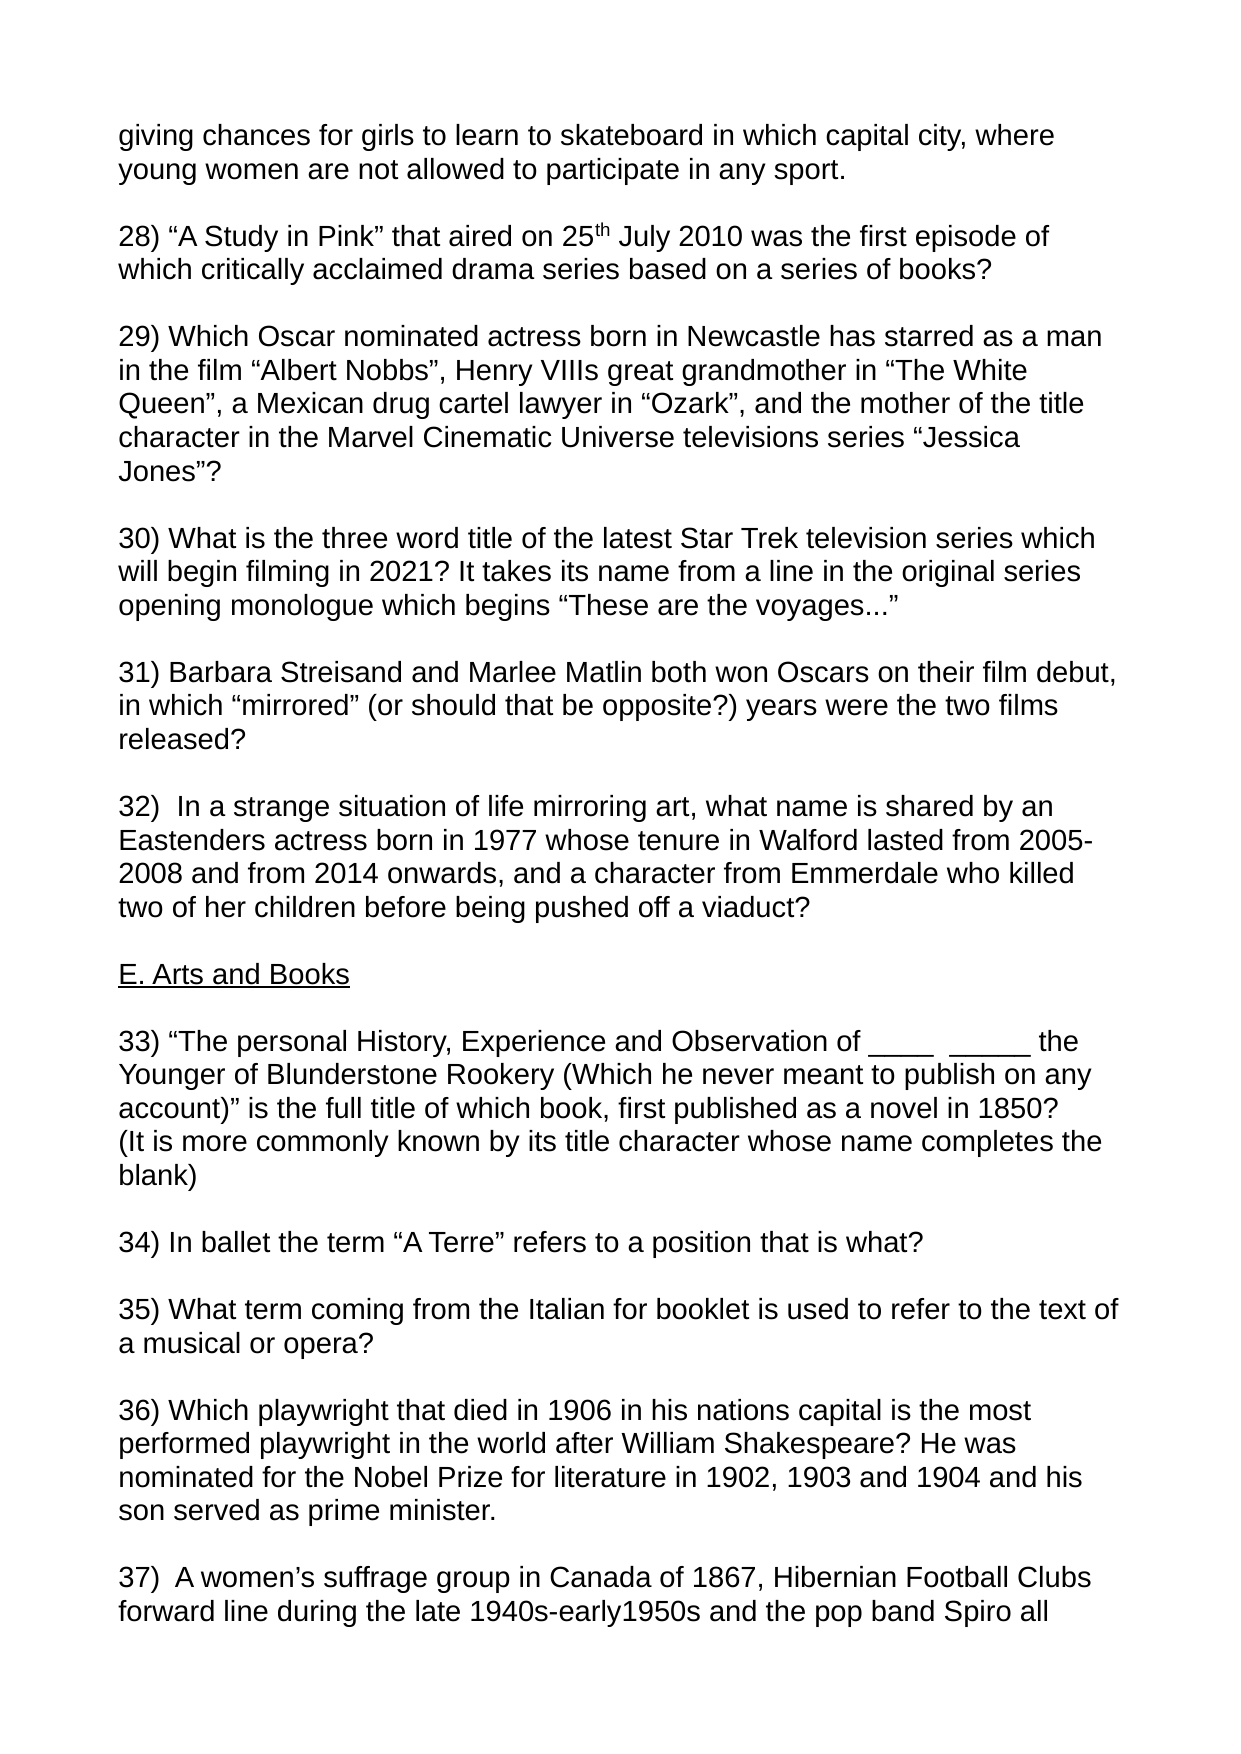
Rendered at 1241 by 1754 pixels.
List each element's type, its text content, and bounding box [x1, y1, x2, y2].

text (It is more commonly known by its title character whose name completes the blank) [118, 1124, 1122, 1191]
text 36) Which playwright that died in 1906 in his nations capital is the most performed playwright in the world after William Shakespeare? He was nominated for the Nobel Prize for literature in 1902, 1903 and 1904 and his son served as prime minister. [118, 1393, 1122, 1527]
text 34) In ballet the term “A Terre” refers to a position that is what? [118, 1225, 1122, 1258]
text 29) Which Oscar nominated actress born in Newcastle has starred as a man in the film “Albert Nobbs”, Henry VIIIs great grandmother in “The White Queen”, a Mexican drug cartel lawyer in “Ozark”, and the mother of the title character in the Marvel Cinematic Universe televisions series “Jessica Jones”? [118, 319, 1122, 487]
text 32) In a strange situation of life mirroring art, what name is shared by an Eastenders actress born in 1977 whose tenure in Walford lasted from 2005-2008 and from 2014 onwards, and a character from Emmerdale who killed two of her children before being pushed off a viaduct? [118, 789, 1122, 923]
text E. Arts and Books [118, 957, 1122, 990]
text 31) Barbara Streisand and Marlee Matlin both won Oscars on their film debut, in which “mirrored” (or should that be opposite?) years were the two films released? [118, 655, 1122, 755]
text giving chances for girls to learn to skateboard in which capital city, where young women are not allowed to participate in any sport. [118, 118, 1122, 185]
text 37) A women’s suffrage group in Canada of 1867, Hibernian Football Clubs forward line during the late 1940s-early1950s and the pop band Spiro all [118, 1560, 1122, 1627]
text 35) What term coming from the Italian for booklet is used to refer to the text of a musical or opera? [118, 1292, 1122, 1359]
text 30) What is the three word title of the latest Star Trek television series which will begin filming in 2021? It takes its name from a line in the original series opening monologue which begins “These are the voyages...” [118, 521, 1122, 621]
text 28) “A Study in Pink” that aired on 25th July 2010 was the first episode of which critically acclaimed drama series based on a series of books? [118, 219, 1122, 286]
text 33) “The personal History, Experience and Observation of ____ _____ the Younger of Blunderstone Rookery (Which he never meant to publish on any account)” is the full title of which book, first published as a novel in 1850? [118, 1024, 1122, 1124]
